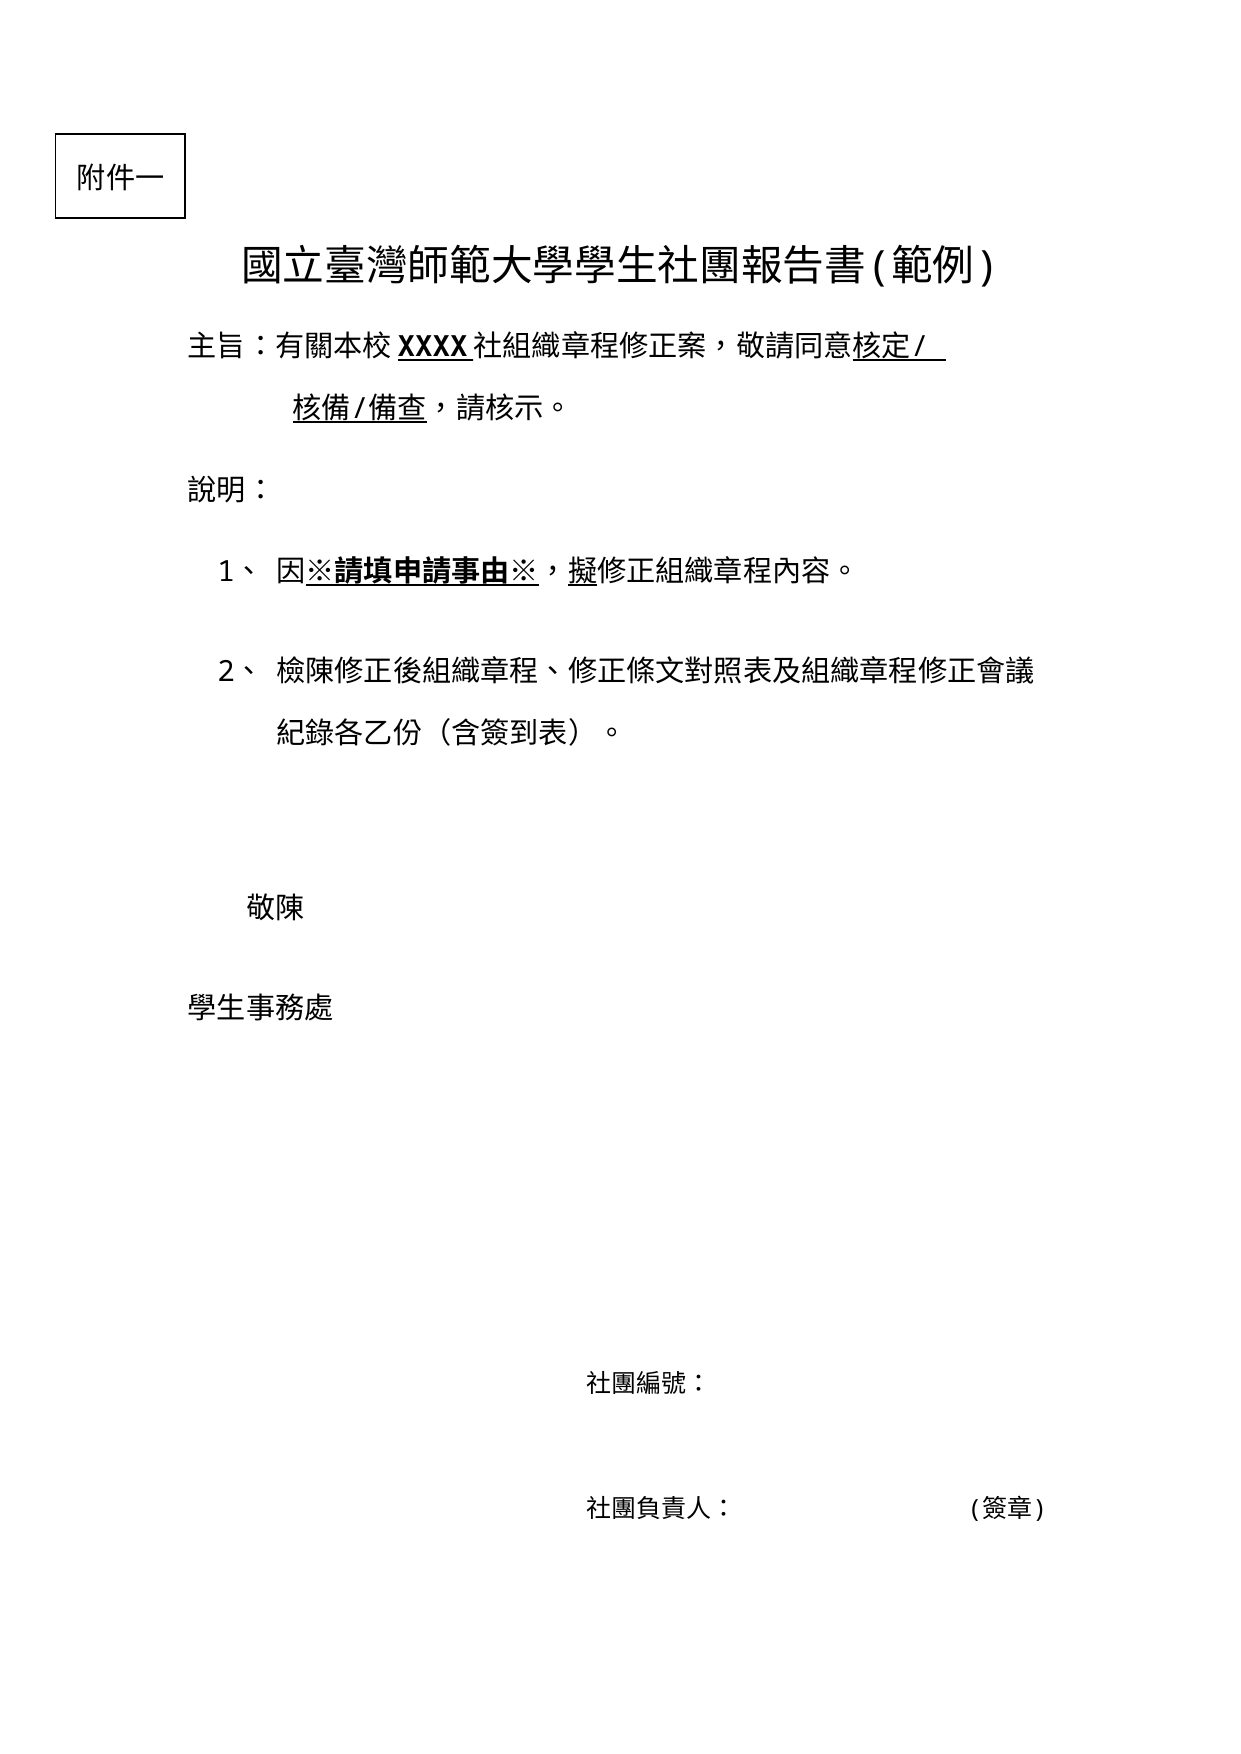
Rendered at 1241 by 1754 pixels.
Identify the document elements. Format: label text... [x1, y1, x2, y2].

text 社團編號： [217, 1339, 1053, 1402]
text [56, 135, 184, 217]
text 學生事務處 [187, 964, 1053, 1027]
text 說明： [187, 446, 1053, 508]
text 社團負責人： (簽章) [217, 1464, 1053, 1527]
text 附件一 [71, 155, 169, 197]
list 檢陳修正後組織章程、修正條文對照表及組織章程修正會議紀錄各乙份（含簽到表）。 [217, 627, 1053, 752]
list 因※請填申請事由※，擬修正組織章程內容。 [217, 527, 1053, 589]
text 敬陳 [187, 864, 1053, 927]
text 國立臺灣師範大學學生社團報告書(範例) [187, 221, 1053, 283]
text 主旨：有關本校XXXX社組織章程修正案，敬請同意核定/ [187, 302, 1053, 364]
text 核備/備查，請核示。 [187, 364, 1053, 427]
